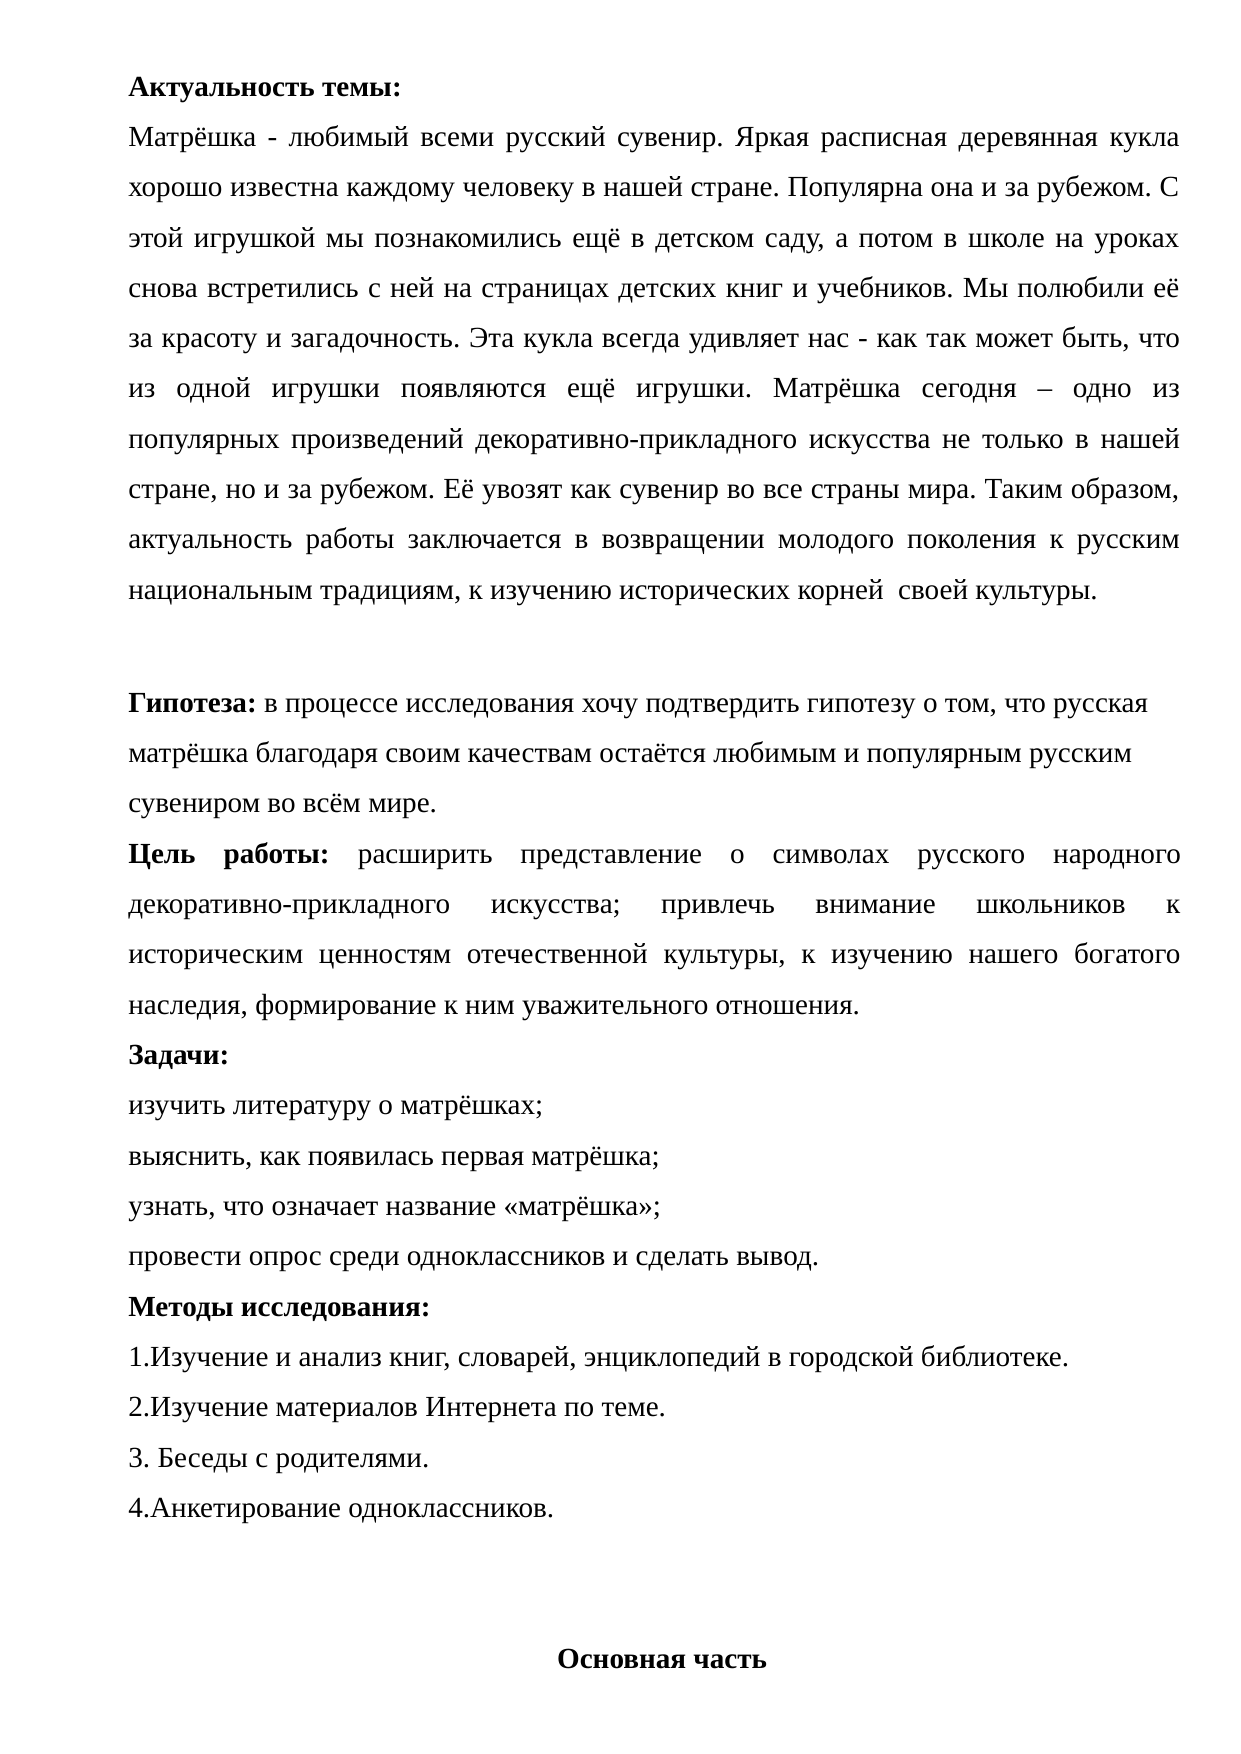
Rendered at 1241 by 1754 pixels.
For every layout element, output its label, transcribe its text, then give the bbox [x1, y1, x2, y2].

text Цель работы: расширить представление о символах русского народного декоративно-прикладного искусства; привлечь внимание школьников к историческим ценностям отечественной культуры, к изучению нашего богатого наследия, формирование к ним уважительного отношения. [128, 836, 1181, 1020]
text Основная часть [128, 1641, 1181, 1674]
text изучить литературу о матрёшках; [128, 1087, 1181, 1121]
list Беседы с родителями. [128, 1440, 1181, 1473]
text Матрёшка - любимый всеми русский сувенир. Яркая расписная деревянная кукла хорошо известна каждому человеку в нашей стране. Популярна она и за рубежом. С этой игрушкой мы познакомились ещё в детском саду, а потом в школе на уроках снова встретились с ней на страницах детских книг и учебников. Мы полюбили её за красоту и загадочность. Эта кукла всегда удивляет нас - как так может быть, что из одной игрушки появляются ещё игрушки. Матрёшка сегодня – одно из популярных произведений декоративно-прикладного искусства не только в нашей стране, но и за рубежом. Её увозят как сувенир во все страны мира. Таким образом, актуальность работы заключается в возвращении молодого поколения к русским национальным традициям, к изучению исторических корней своей культуры. [128, 119, 1181, 605]
text Задачи: [128, 1037, 1181, 1071]
text провести опрос среди одноклассников и сделать вывод. [128, 1238, 1181, 1272]
text выяснить, как появилась первая матрёшка; [128, 1138, 1181, 1171]
text узнать, что означает название «матрёшка»; [128, 1188, 1181, 1222]
text Актуальность темы: [128, 69, 1181, 102]
list Анкетирование одноклассников. [128, 1490, 1181, 1523]
text Гипотеза: в процессе исследования хочу подтвердить гипотезу о том, что русская матрёшка благодаря своим качествам остаётся любимым и популярным русским сувениром во всём мире. [128, 685, 1181, 819]
text Методы исследования: [128, 1289, 1181, 1322]
list Изучение материалов Интернета по теме. [128, 1389, 1181, 1423]
list Изучение и анализ книг, словарей, энциклопедий в городской библиотеке. [128, 1339, 1181, 1373]
